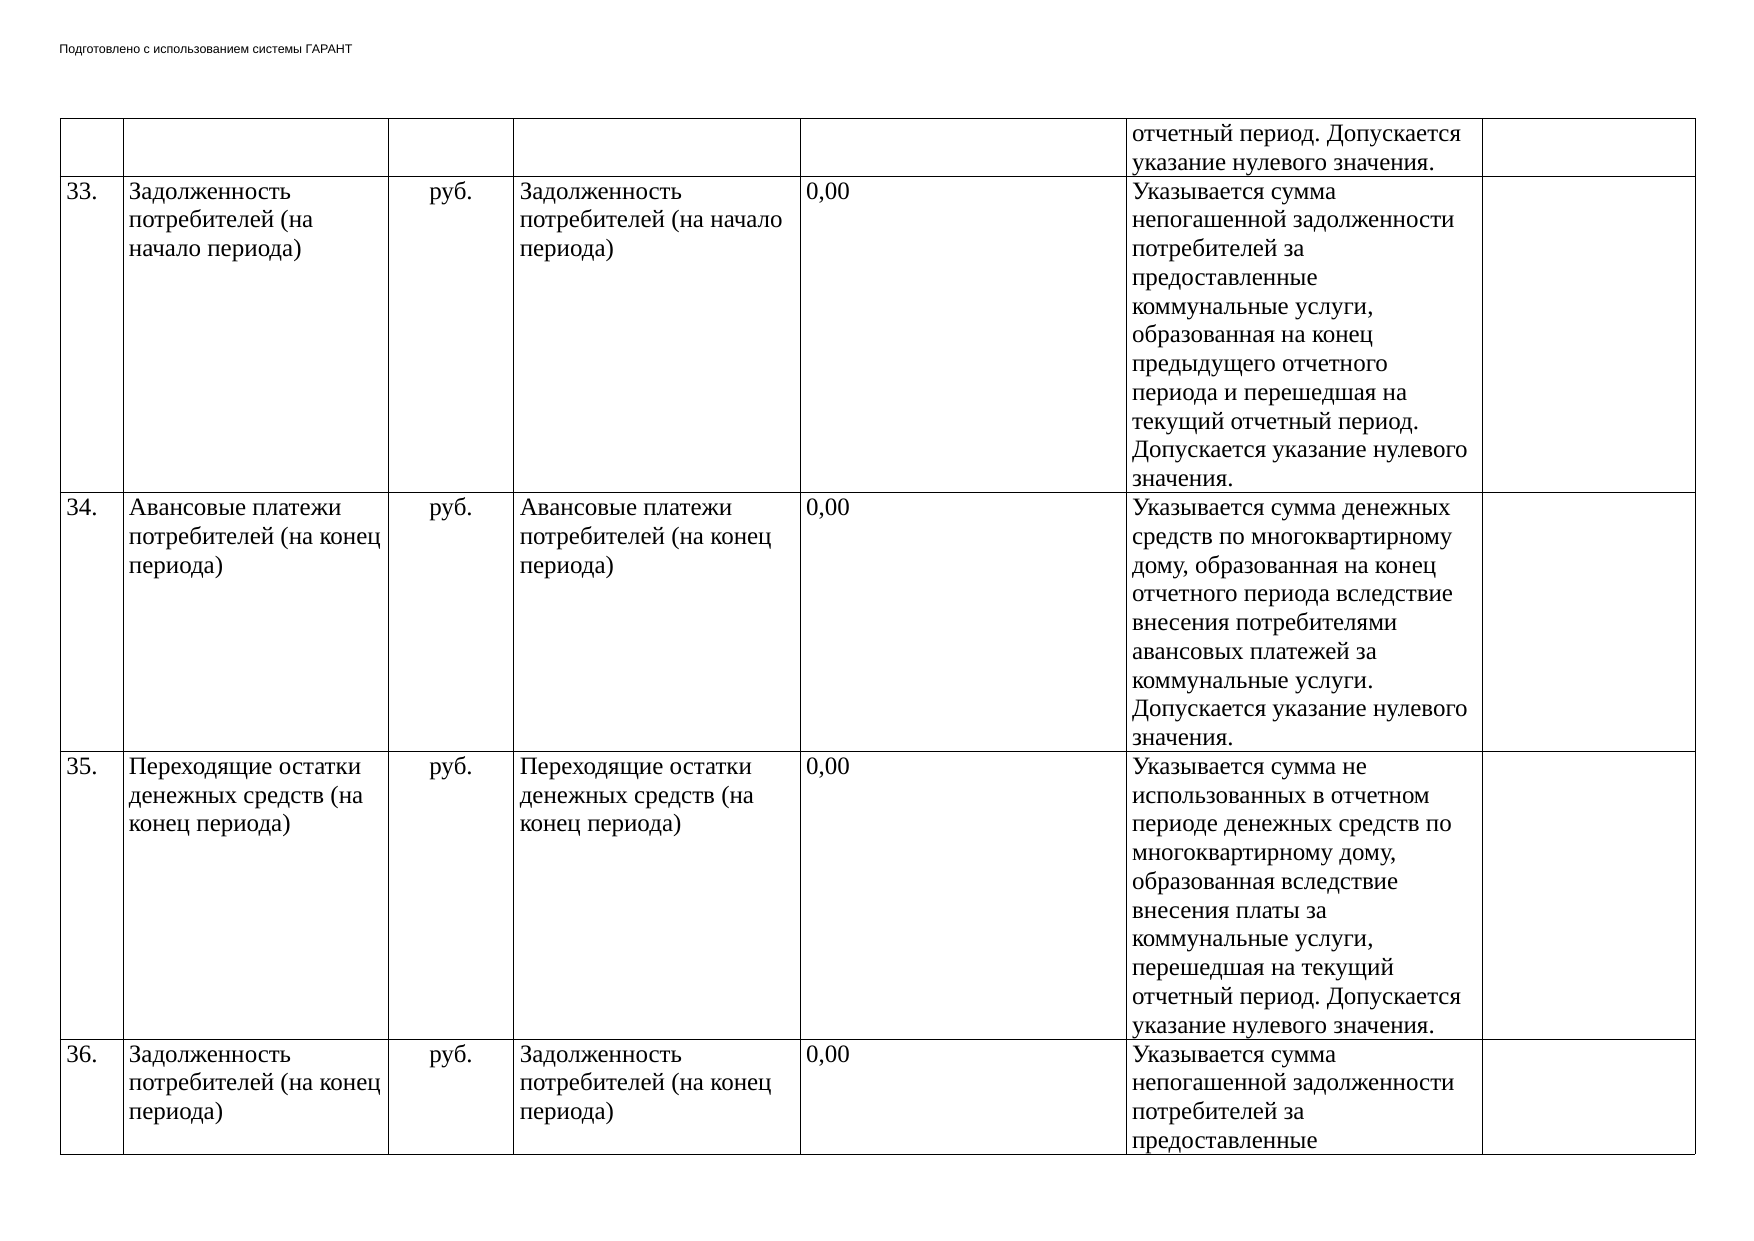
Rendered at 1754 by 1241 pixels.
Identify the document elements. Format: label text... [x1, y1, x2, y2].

table_cell Задолженность потребителей (на начало периода) [514, 177, 800, 492]
table_cell Авансовые платежи потребителей (на конец периода) [124, 493, 388, 751]
table_cell руб. [389, 493, 513, 751]
table_cell 0,00 [801, 752, 1126, 1038]
table_cell руб. [389, 1040, 513, 1154]
table_cell 0,00 [801, 493, 1126, 751]
table_cell Авансовые платежи потребителей (на конец периода) [514, 493, 800, 751]
table_cell руб. [389, 752, 513, 1038]
table_cell Указывается сумма денежных средств по многоквартирному дому, образованная на конец отчетного периода вследствие внесения потребителями авансовых платежей за коммунальные услуги. Допускается указание нулевого значения. [1127, 493, 1482, 751]
table_cell руб. [389, 177, 513, 492]
table_cell 36. [61, 1040, 123, 1154]
table_cell [1483, 493, 1695, 751]
table_cell [514, 119, 800, 176]
table_cell [124, 119, 388, 176]
table_cell [1483, 119, 1695, 176]
table_cell [1483, 177, 1695, 492]
table_cell 0,00 [801, 177, 1126, 492]
table_cell Указывается сумма непогашенной задолженности потребителей за предоставленные [1127, 1040, 1482, 1154]
table_cell Указывается сумма непогашенной задолженности потребителей за предоставленные коммунальные услуги, образованная на конец предыдущего отчетного периода и перешедшая на текущий отчетный период. Допускается указание нулевого значения. [1127, 177, 1482, 492]
table_cell Задолженность потребителей (на конец периода) [514, 1040, 800, 1154]
table_cell [801, 119, 1126, 176]
table_cell Переходящие остатки денежных средств (на конец периода) [124, 752, 388, 1038]
table_cell Указывается сумма не использованных в отчетном периоде денежных средств по многоквартирному дому, образованная вследствие внесения платы за коммунальные услуги, перешедшая на текущий отчетный период. Допускается указание нулевого значения. [1127, 752, 1482, 1038]
table_cell [389, 119, 513, 176]
table_cell Задолженность потребителей (на начало периода) [124, 177, 388, 492]
table_cell Задолженность потребителей (на конец периода) [124, 1040, 388, 1154]
table_cell [1483, 1040, 1695, 1154]
table_cell Переходящие остатки денежных средств (на конец периода) [514, 752, 800, 1038]
table_cell 35. [61, 752, 123, 1038]
table_cell отчетный период. Допускается указание нулевого значения. [1127, 119, 1482, 176]
table_cell 34. [61, 493, 123, 751]
table_cell [1483, 752, 1695, 1038]
table_cell [61, 119, 123, 176]
table_cell 33. [61, 177, 123, 492]
table_cell 0,00 [801, 1040, 1126, 1154]
